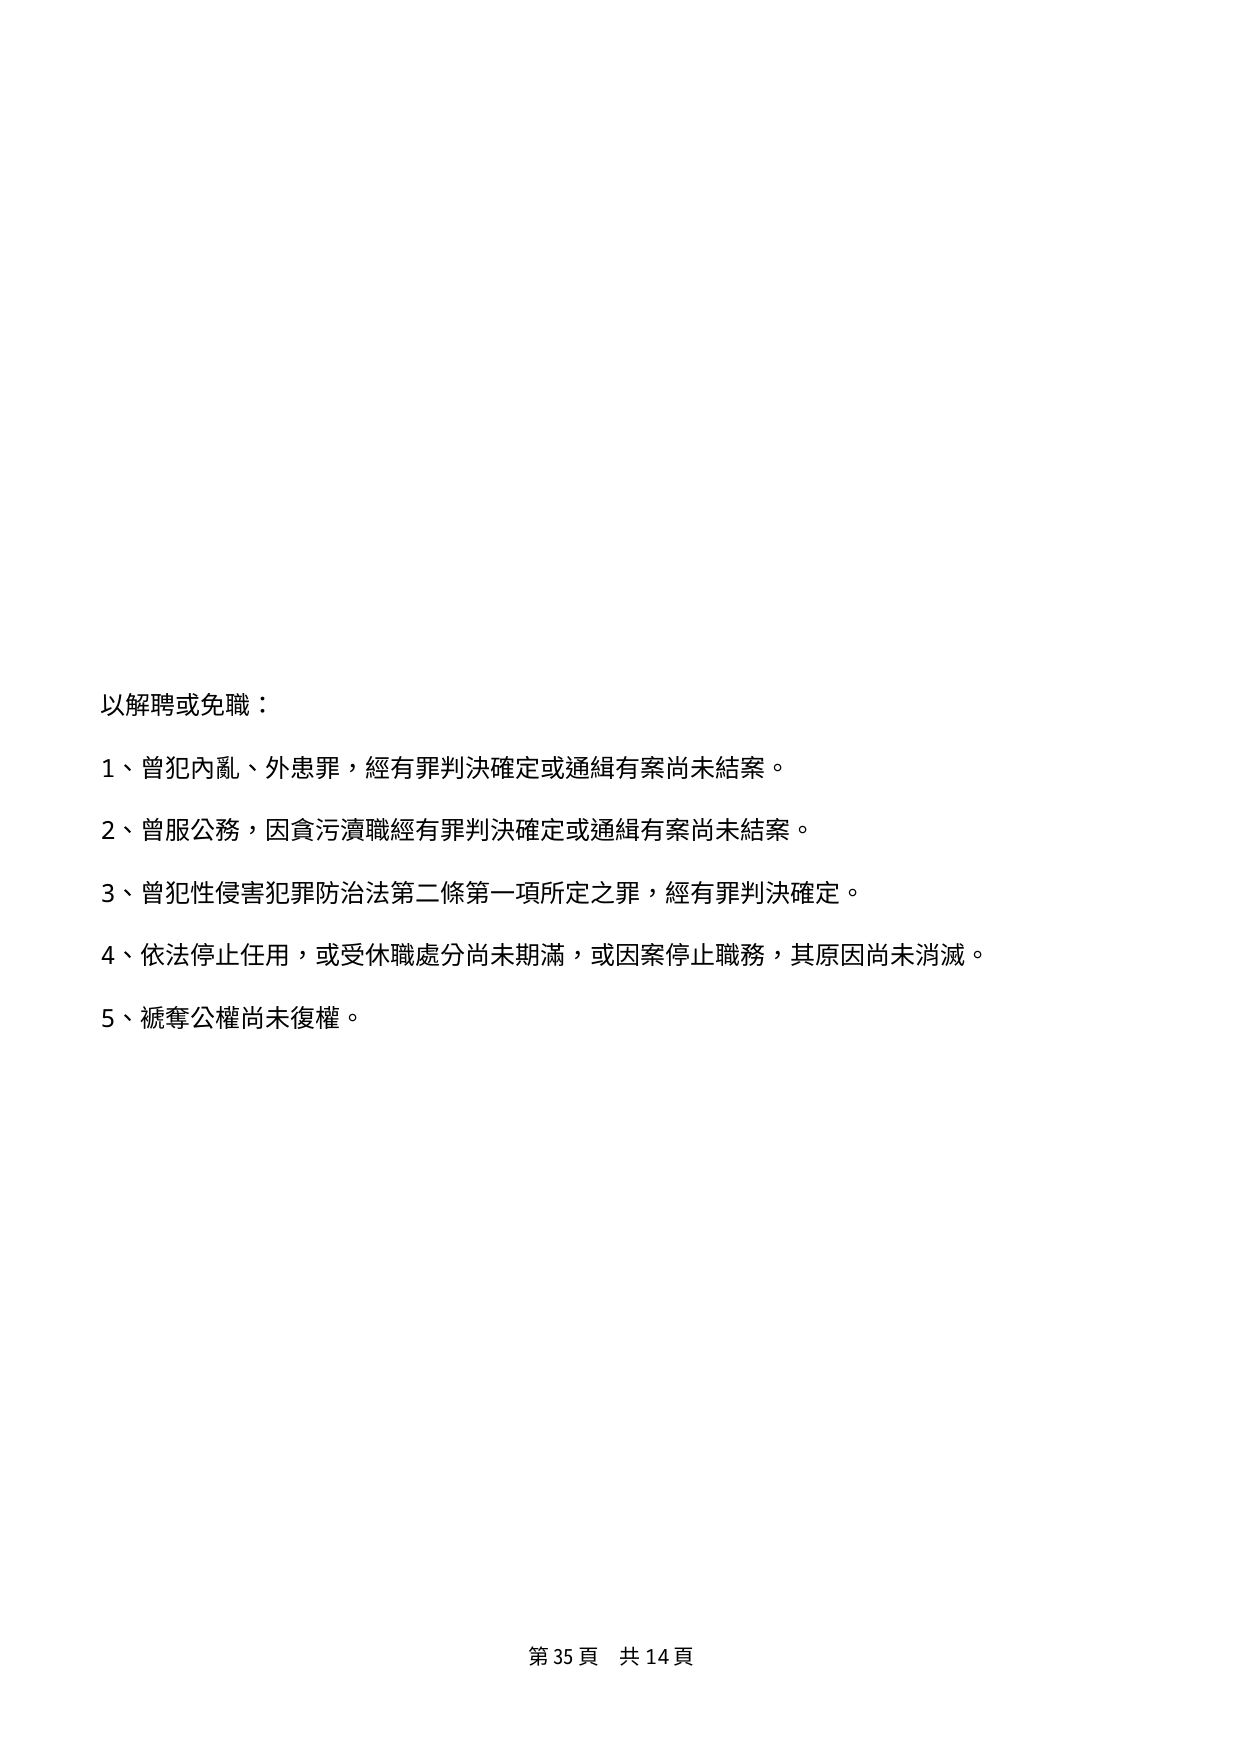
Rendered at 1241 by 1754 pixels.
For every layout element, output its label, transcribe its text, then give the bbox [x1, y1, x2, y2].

list 依法停止任用，或受休職處分尚未期滿，或因案停止職務，其原因尚未消滅。 [100, 912, 1122, 975]
list 曾犯性侵害犯罪防治法第二條第一項所定之罪，經有罪判決確定。 [100, 850, 1122, 912]
text 以解聘或免職： [100, 662, 1122, 725]
list 曾服公務，因貪污瀆職經有罪判決確定或通緝有案尚未結案。 [100, 787, 1122, 850]
list 曾犯內亂、外患罪，經有罪判決確定或通緝有案尚未結案。 [100, 725, 1122, 787]
list 褫奪公權尚未復權。 [100, 975, 1122, 1037]
